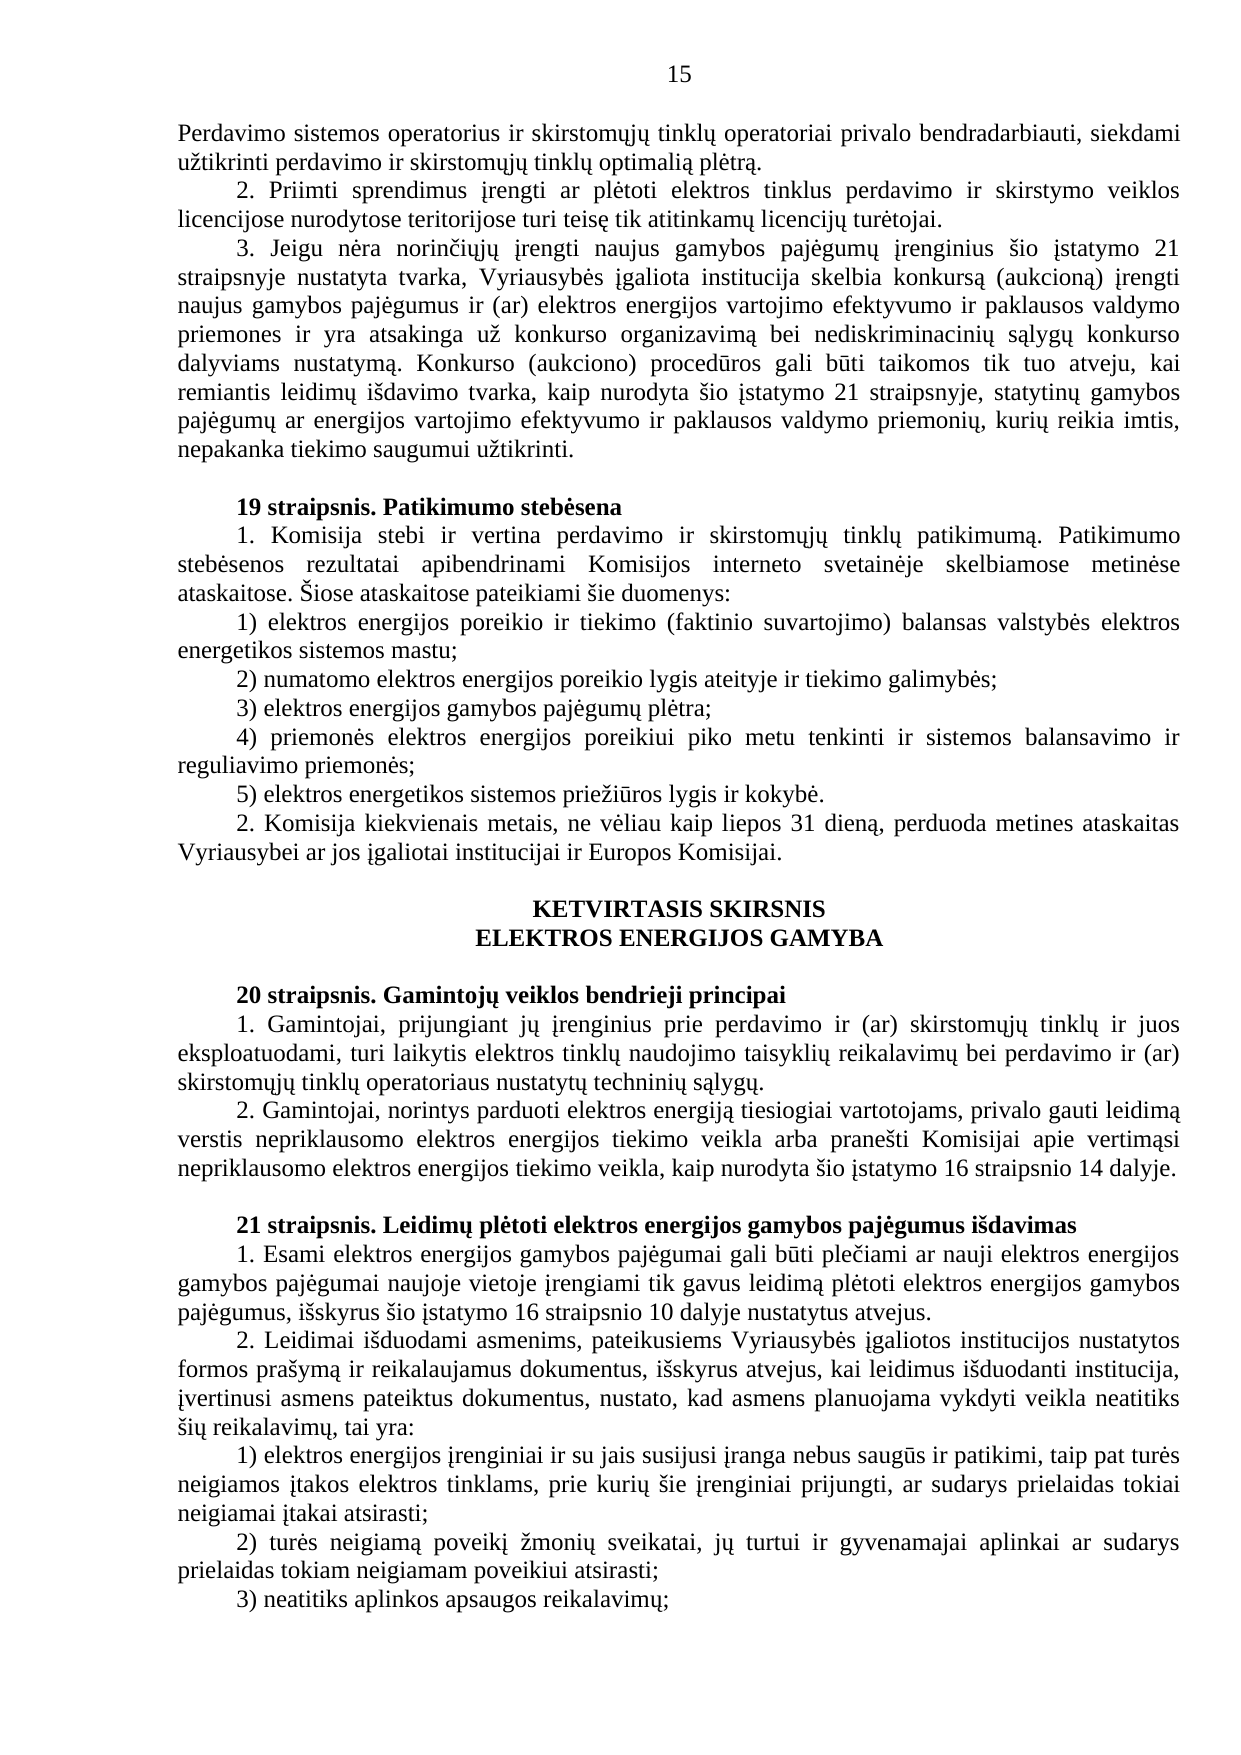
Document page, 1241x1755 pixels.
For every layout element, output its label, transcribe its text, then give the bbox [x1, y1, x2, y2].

text KETVIRTASIS SKIRSNIS [177, 894, 1181, 923]
text 2. Leidimai išduodami asmenims, pateikusiems Vyriausybės įgaliotos institucijos nustatytos formos prašymą ir reikalaujamus dokumentus, išskyrus atvejus, kai leidimus išduodanti institucija, įvertinusi asmens pateiktus dokumentus, nustato, kad asmens planuojama vykdyti veikla neatitiks šių reikalavimų, tai yra: [177, 1326, 1181, 1441]
text 2) turės neigiamą poveikį žmonių sveikatai, jų turtui ir gyvenamajai aplinkai ar sudarys prielaidas tokiam neigiamam poveikiui atsirasti; [177, 1527, 1181, 1584]
text 1. Gamintojai, prijungiant jų įrenginius prie perdavimo ir (ar) skirstomųjų tinklų ir juos eksploatuodami, turi laikytis elektros tinklų naudojimo taisyklių reikalavimų bei perdavimo ir (ar) skirstomųjų tinklų operatoriaus nustatytų techninių sąlygų. [177, 1009, 1181, 1096]
text 2. Komisija kiekvienais metais, ne vėliau kaip liepos 31 dieną, perduoda metines ataskaitas Vyriausybei ar jos įgaliotai institucijai ir Europos Komisijai. [177, 808, 1181, 866]
text 2. Priimti sprendimus įrengti ar plėtoti elektros tinklus perdavimo ir skirstymo veiklos licencijose nurodytose teritorijose turi teisę tik atitinkamų licencijų turėtojai. [177, 176, 1181, 233]
text ELEKTROS ENERGIJOS GAMYBA [177, 923, 1181, 952]
text 2) numatomo elektros energijos poreikio lygis ateityje ir tiekimo galimybės; [177, 664, 1181, 693]
text 2. Gamintojai, norintys parduoti elektros energiją tiesiogiai vartotojams, privalo gauti leidimą verstis nepriklausomo elektros energijos tiekimo veikla arba pranešti Komisijai apie vertimąsi nepriklausomo elektros energijos tiekimo veikla, kaip nurodyta šio įstatymo 16 straipsnio 14 dalyje. [177, 1096, 1181, 1182]
text 1) elektros energijos poreikio ir tiekimo (faktinio suvartojimo) balansas valstybės elektros energetikos sistemos mastu; [177, 607, 1181, 664]
text 4) priemonės elektros energijos poreikiui piko metu tenkinti ir sistemos balansavimo ir reguliavimo priemonės; [177, 722, 1181, 779]
text 1. Komisija stebi ir vertina perdavimo ir skirstomųjų tinklų patikimumą. Patikimumo stebėsenos rezultatai apibendrinami Komisijos interneto svetainėje skelbiamose metinėse ataskaitose. Šiose ataskaitose pateikiami šie duomenys: [177, 521, 1181, 607]
text 21 straipsnis. Leidimų plėtoti elektros energijos gamybos pajėgumus išdavimas [177, 1211, 1181, 1239]
text 1. Esami elektros energijos gamybos pajėgumai gali būti plečiami ar nauji elektros energijos gamybos pajėgumai naujoje vietoje įrengiami tik gavus leidimą plėtoti elektros energijos gamybos pajėgumus, išskyrus šio įstatymo 16 straipsnio 10 dalyje nustatytus atvejus. [177, 1239, 1181, 1326]
text 19 straipsnis. Patikimumo stebėsena [177, 492, 1181, 521]
text 3) neatitiks aplinkos apsaugos reikalavimų; [177, 1584, 1181, 1613]
text 1) elektros energijos įrenginiai ir su jais susijusi įranga nebus saugūs ir patikimi, taip pat turės neigiamos įtakos elektros tinklams, prie kurių šie įrenginiai prijungti, ar sudarys prielaidas tokiai neigiamai įtakai atsirasti; [177, 1441, 1181, 1527]
text 3. Jeigu nėra norinčiųjų įrengti naujus gamybos pajėgumų įrenginius šio įstatymo 21 straipsnyje nustatyta tvarka, Vyriausybės įgaliota institucija skelbia konkursą (aukcioną) įrengti naujus gamybos pajėgumus ir (ar) elektros energijos vartojimo efektyvumo ir paklausos valdymo priemones ir yra atsakinga už konkurso organizavimą bei nediskriminacinių sąlygų konkurso dalyviams nustatymą. Konkurso (aukciono) procedūros gali būti taikomos tik tuo atveju, kai remiantis leidimų išdavimo tvarka, kaip nurodyta šio įstatymo 21 straipsnyje, statytinų gamybos pajėgumų ar energijos vartojimo efektyvumo ir paklausos valdymo priemonių, kurių reikia imtis, nepakanka tiekimo saugumui užtikrinti. [177, 233, 1181, 463]
text 5) elektros energetikos sistemos priežiūros lygis ir kokybė. [177, 779, 1181, 808]
text Perdavimo sistemos operatorius ir skirstomųjų tinklų operatoriai privalo bendradarbiauti, siekdami užtikrinti perdavimo ir skirstomųjų tinklų optimalią plėtrą. [177, 118, 1181, 176]
text 3) elektros energijos gamybos pajėgumų plėtra; [177, 693, 1181, 722]
text 20 straipsnis. Gamintojų veiklos bendrieji principai [177, 981, 1181, 1009]
